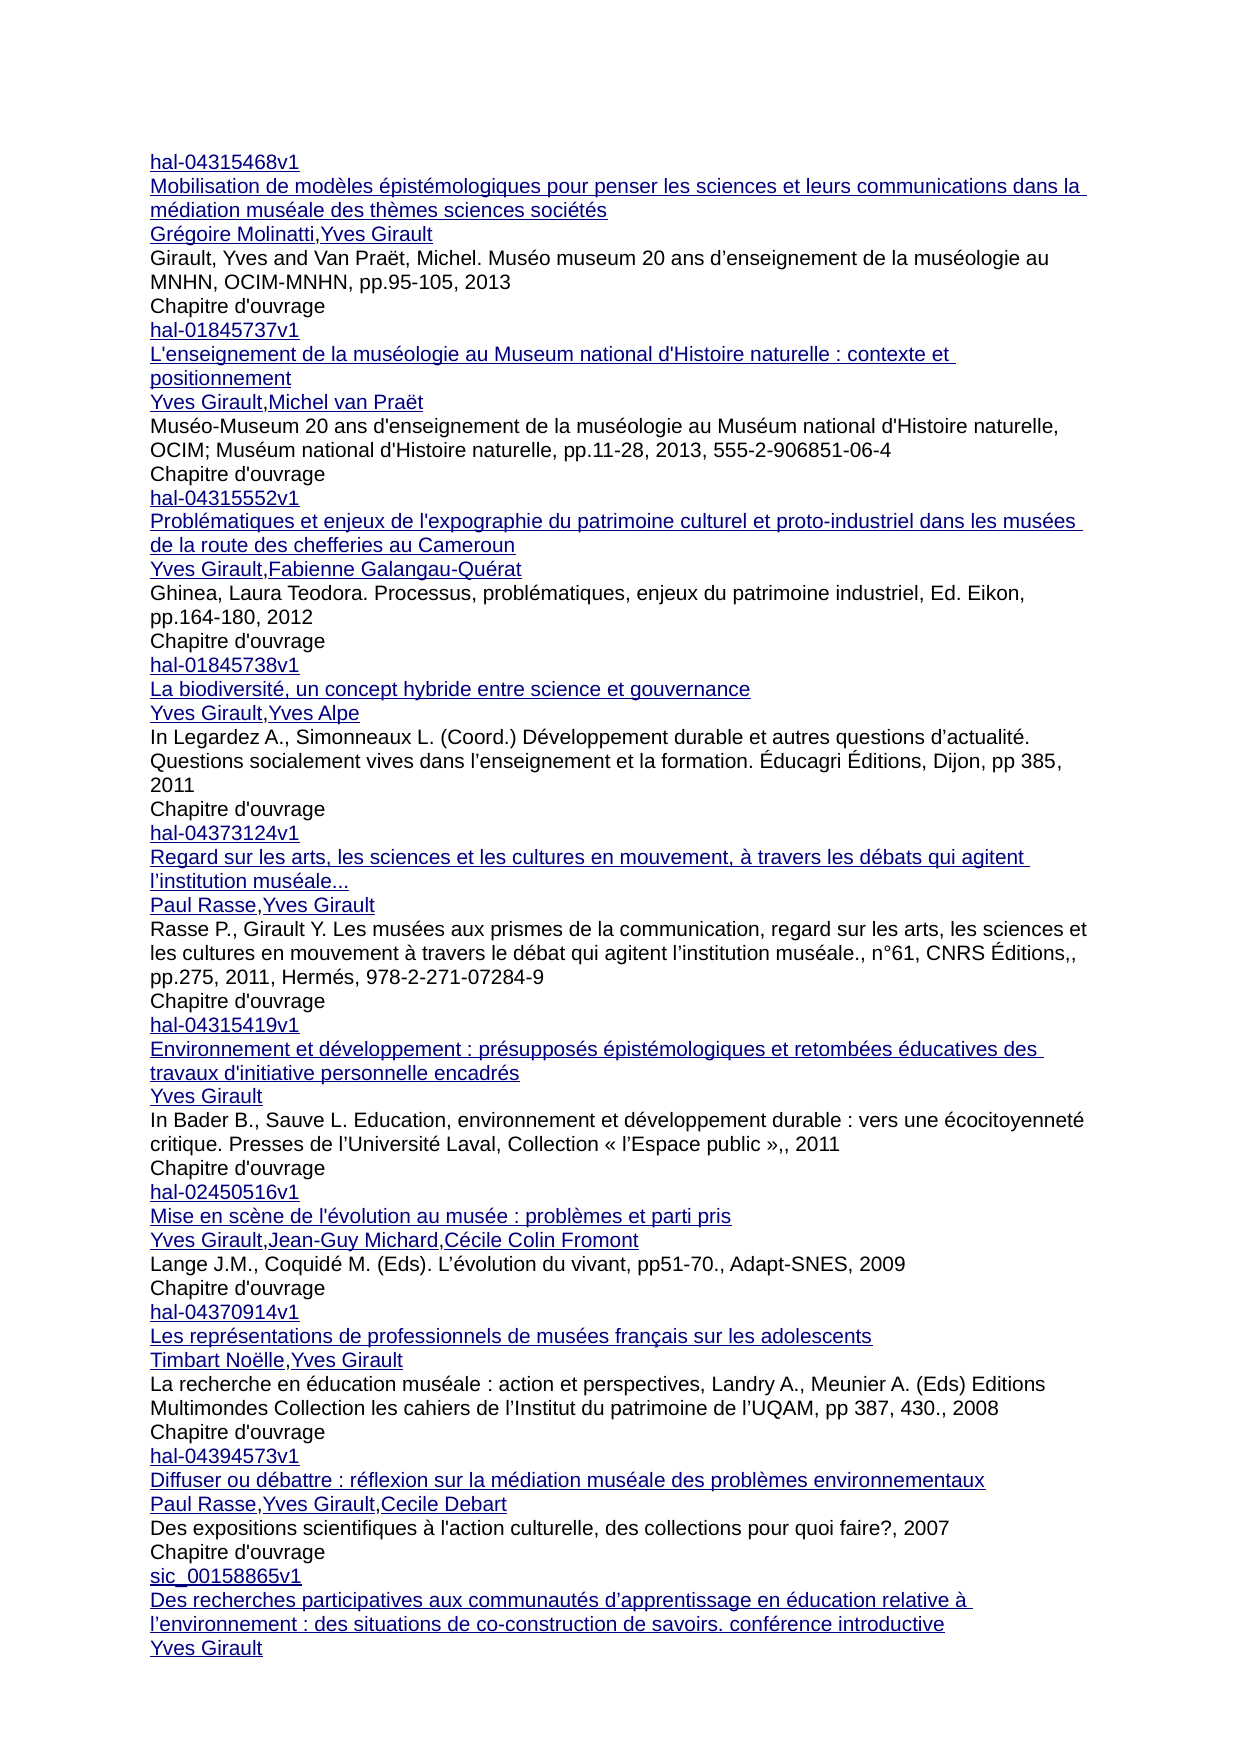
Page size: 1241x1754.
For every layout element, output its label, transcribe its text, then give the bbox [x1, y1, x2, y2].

table_cell Mobilisation de modèles épistémologiques pour penser les sciences et leurs communications dans la médiation muséale des thèmes sciences sociétés Grégoire Molinatti,Yves Girault Girault, Yves and Van Praët, Michel. Muséo museum 20 ans d’enseignement de la muséologie au MNHN, OCIM-MNHN, pp.95-105, 2013 Chapitre d'ouvrage hal-01845737v1 [150, 174, 1090, 342]
table_cell Environnement et développement : présupposés épistémologiques et retombées éducatives des travaux d'initiative personnelle encadrés Yves Girault In Bader B., Sauve L. Education, environnement et développement durable : vers une écocitoyenneté critique. Presses de l’Université Laval, Collection « l’Espace public »,, 2011 Chapitre d'ouvrage hal-02450516v1 [150, 1036, 1090, 1204]
table_cell Regard sur les arts, les sciences et les cultures en mouvement, à travers les débats qui agitent l’institution muséale... Paul Rasse,Yves Girault Rasse P., Girault Y. Les musées aux prismes de la communication, regard sur les arts, les sciences et les cultures en mouvement à travers le débat qui agitent l’institution muséale., n°61, CNRS Éditions,, pp.275, 2011, Hermés, 978-2-271-07284-9 Chapitre d'ouvrage hal-04315419v1 [150, 845, 1090, 1036]
table_cell Des recherches participatives aux communautés d’apprentissage en éducation relative à l’environnement : des situations de co-construction de savoirs. conférence introductive Yves Girault [150, 1588, 1090, 1659]
table_cell La biodiversité, un concept hybride entre science et gouvernance Yves Girault,Yves Alpe In Legardez A., Simonneaux L. (Coord.) Développement durable et autres questions d’actualité. Questions socialement vives dans l’enseignement et la formation. Éducagri Éditions, Dijon, pp 385­, 2011 Chapitre d'ouvrage hal-04373124v1 [150, 677, 1090, 845]
table_cell Diffuser ou débattre : réflexion sur la médiation muséale des problèmes environnementaux Paul Rasse,Yves Girault,Cecile Debart Des expositions scientifiques à l'action culturelle, des collections pour quoi faire?, 2007 Chapitre d'ouvrage sic_00158865v1 [150, 1468, 1090, 1587]
table_cell hal-04315468v1 [150, 150, 1090, 174]
table_cell Mise en scène de l'évolution au musée : problèmes et parti pris Yves Girault,Jean-Guy Michard,Cécile Colin Fromont Lange J.M., Coquidé M. (Eds). L’évolution du vivant, pp51-70., Adapt-SNES, 2009 Chapitre d'ouvrage hal-04370914v1 [150, 1204, 1090, 1324]
table_cell Problématiques et enjeux de l'expographie du patrimoine culturel et proto-industriel dans les musées de la route des chefferies au Cameroun Yves Girault,Fabienne Galangau-Quérat Ghinea, Laura Teodora. Processus, problématiques, enjeux du patrimoine industriel, Ed. Eikon, pp.164-180, 2012 Chapitre d'ouvrage hal-01845738v1 [150, 509, 1090, 677]
table_cell L'enseignement de la muséologie au Museum national d'Histoire naturelle : contexte et positionnement Yves Girault,Michel van Praët Muséo-Museum 20 ans d'enseignement de la muséologie au Muséum national d'Histoire naturelle, OCIM; Muséum national d'Histoire naturelle, pp.11-28, 2013, 555-2-906851-06-4 Chapitre d'ouvrage hal-04315552v1 [150, 342, 1090, 509]
table_cell Les représentations de professionnels de musées français sur les adolescents Timbart Noëlle,Yves Girault La recherche en éducation muséale : action et perspectives, Landry A., Meunier A. (Eds) Editions Multimondes Collection les cahiers de l’Institut du patrimoine de l’UQAM, pp 387, 430., 2008 Chapitre d'ouvrage hal-04394573v1 [150, 1324, 1090, 1468]
